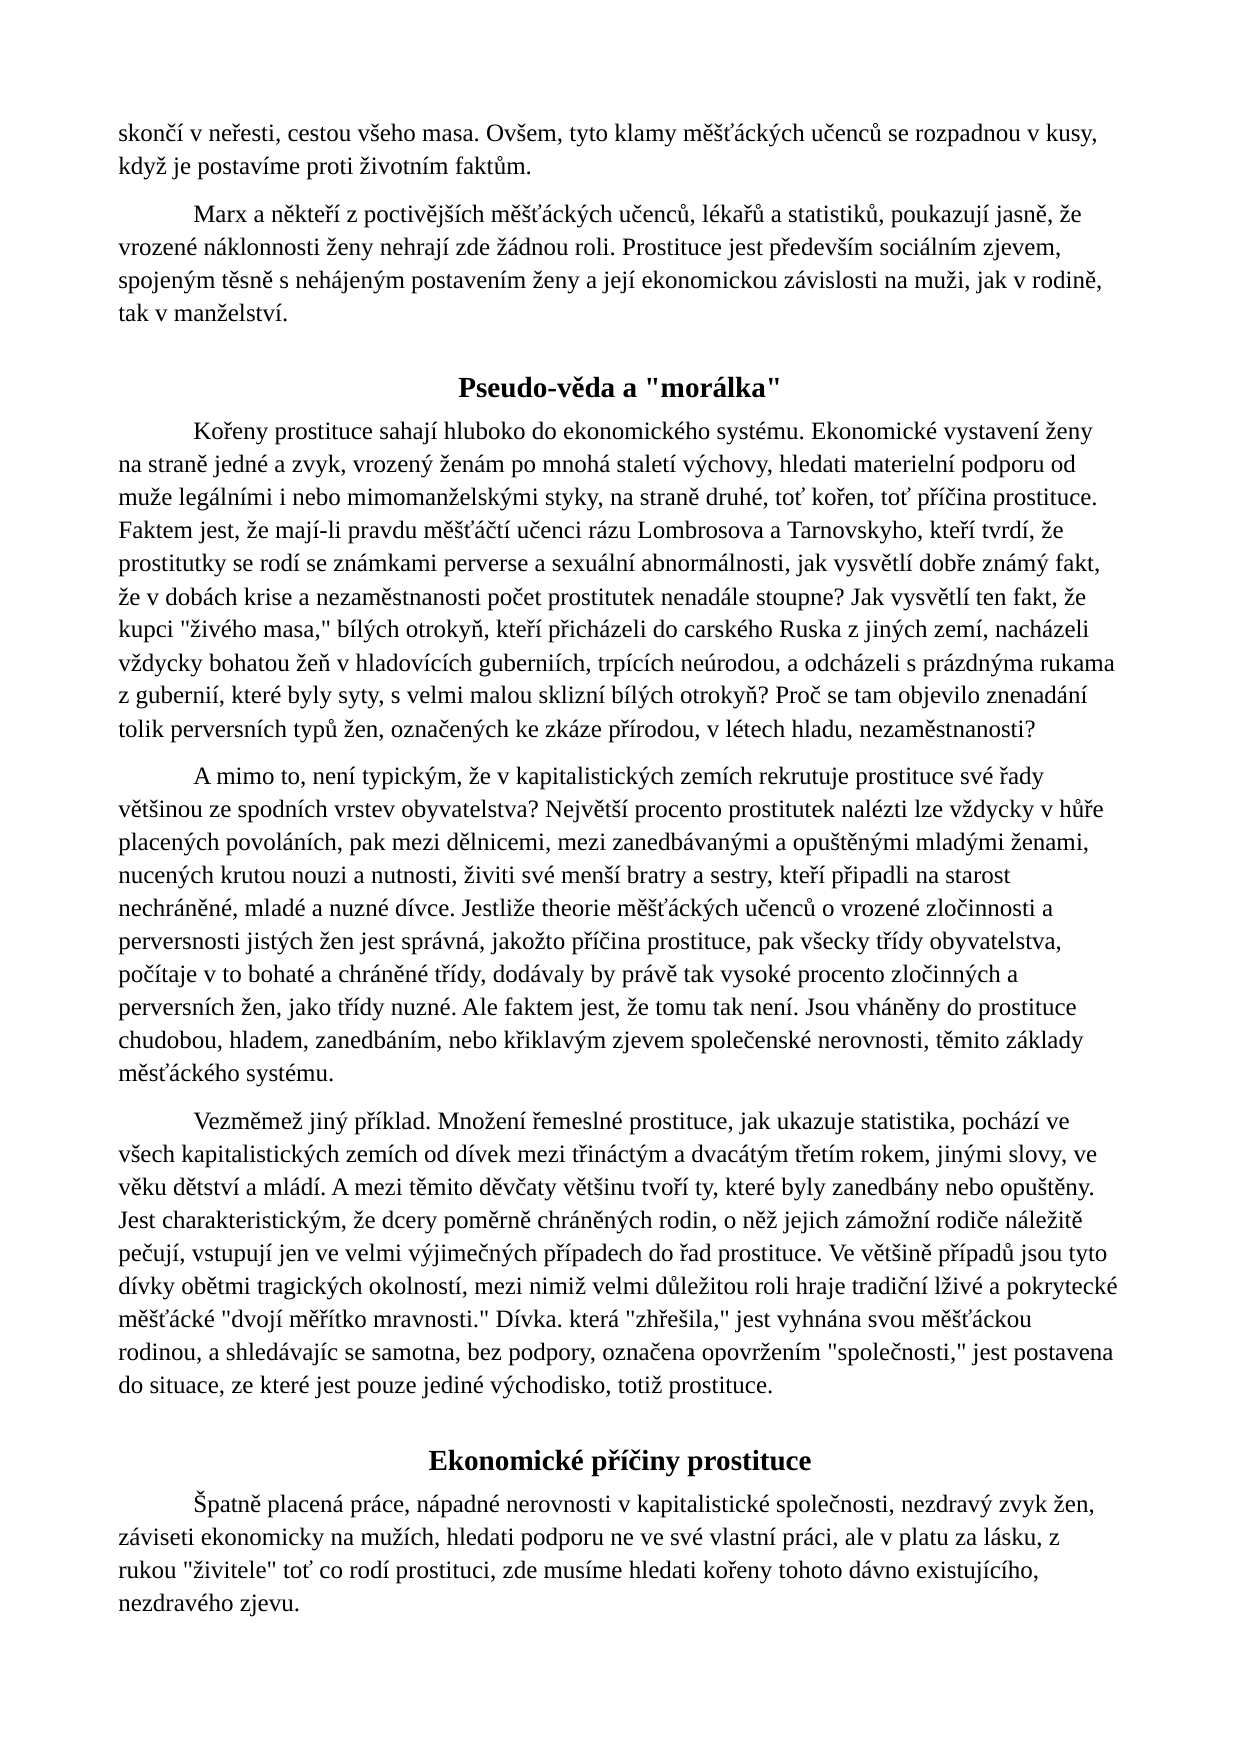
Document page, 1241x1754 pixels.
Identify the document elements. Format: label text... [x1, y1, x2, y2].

subtitle Ekonomické příčiny prostituce [118, 1443, 1122, 1476]
text skončí v neřesti, cestou všeho masa. Ovšem, tyto klamy měšťáckých učenců se rozpadnou v kusy, když je postavíme proti životním faktům. [118, 118, 1122, 180]
text Špatně placená práce, nápadné nerovnosti v kapitalistické společnosti, nezdravý zvyk žen, záviseti ekonomicky na mužích, hledati podporu ne ve své vlastní práci, ale v platu za lásku, z rukou "živitele" toť co rodí prostituci, zde musíme hledati kořeny tohoto dávno existujícího, nezdravého zjevu. [118, 1489, 1122, 1617]
text Vezměmež jiný příklad. Množení řemeslné prostituce, jak ukazuje statistika, pochází ve všech kapitalistických zemích od dívek mezi třináctým a dvacátým třetím rokem, jinými slovy, ve věku dětství a mládí. A mezi těmito děvčaty většinu tvoří ty, které byly zanedbány nebo opuštěny. Jest charakteristickým, že dcery poměrně chráněných rodin, o něž jejich zámožní rodiče náležitě pečují, vstupují jen ve velmi výjimečných případech do řad prostituce. Ve většině případů jsou tyto dívky obětmi tragických okolností, mezi nimiž velmi důležitou roli hraje tradiční lživé a pokrytecké měšťácké "dvojí měřítko mravnosti." Dívka. která "zhřešila," jest vyhnána svou měšťáckou rodinou, a shledávajíc se samotna, bez podpory, označena opovržením "společnosti," jest postavena do situace, ze které jest pouze jediné východisko, totiž prostituce. [118, 1106, 1122, 1399]
text Marx a někteří z poctivějších měšťáckých učenců, lékařů a statistiků, poukazují jasně, že vrozené náklonnosti ženy nehrají zde žádnou roli. Prostituce jest především sociálním zjevem, spojeným těsně s nehájeným postavením ženy a její ekonomickou závislosti na muži, jak v rodině, tak v manželství. [118, 199, 1122, 327]
subtitle Pseudo-věda a "morálka" [118, 370, 1122, 404]
text Kořeny prostituce sahají hluboko do ekonomického systému. Ekonomické vystavení ženy na straně jedné a zvyk, vrozený ženám po mnohá staletí výchovy, hledati materielní podporu od muže legálními i nebo mimomanželskými styky, na straně druhé, toť kořen, toť příčina prostituce. Faktem jest, že mají-li pravdu měšťáčtí učenci rázu Lombrosova a Tarnovskyho, kteří tvrdí, že prostitutky se rodí se známkami perverse a sexuální abnormálnosti, jak vysvětlí dobře známý fakt, že v dobách krise a nezaměstnanosti počet prostitutek nenadále stoupne? Jak vysvětlí ten fakt, že kupci "živého masa," bílých otrokyň, kteří přicházeli do carského Ruska z jiných zemí, nacházeli vždycky bohatou žeň v hladovících guberniích, trpících neúrodou, a odcházeli s prázdnýma rukama z gubernií, které byly syty, s velmi malou sklizní bílých otrokyň? Proč se tam objevilo znenadání tolik perversních typů žen, označených ke zkáze přírodou, v létech hladu, nezaměstnanosti? [118, 416, 1122, 742]
text A mimo to, není typickým, že v kapitalistických zemích rekrutuje prostituce své řady většinou ze spodních vrstev obyvatelstva? Největší procento prostitutek nalézti lze vždycky v hůře placených povoláních, pak mezi dělnicemi, mezi zanedbávanými a opuštěnými mladými ženami, nucených krutou nouzi a nutnosti, živiti své menší bratry a sestry, kteří připadli na starost nechráněné, mladé a nuzné dívce. Jestliže theorie měšťáckých učenců o vrozené zločinnosti a perversnosti jistých žen jest správná, jakožto příčina prostituce, pak všecky třídy obyvatelstva, počítaje v to bohaté a chráněné třídy, dodávaly by právě tak vysoké procento zločinných a perversních žen, jako třídy nuzné. Ale faktem jest, že tomu tak není. Jsou vháněny do prostituce chudobou, hladem, zanedbáním, nebo křiklavým zjevem společenské nerovnosti, těmito základy měsťáckého systému. [118, 761, 1122, 1087]
